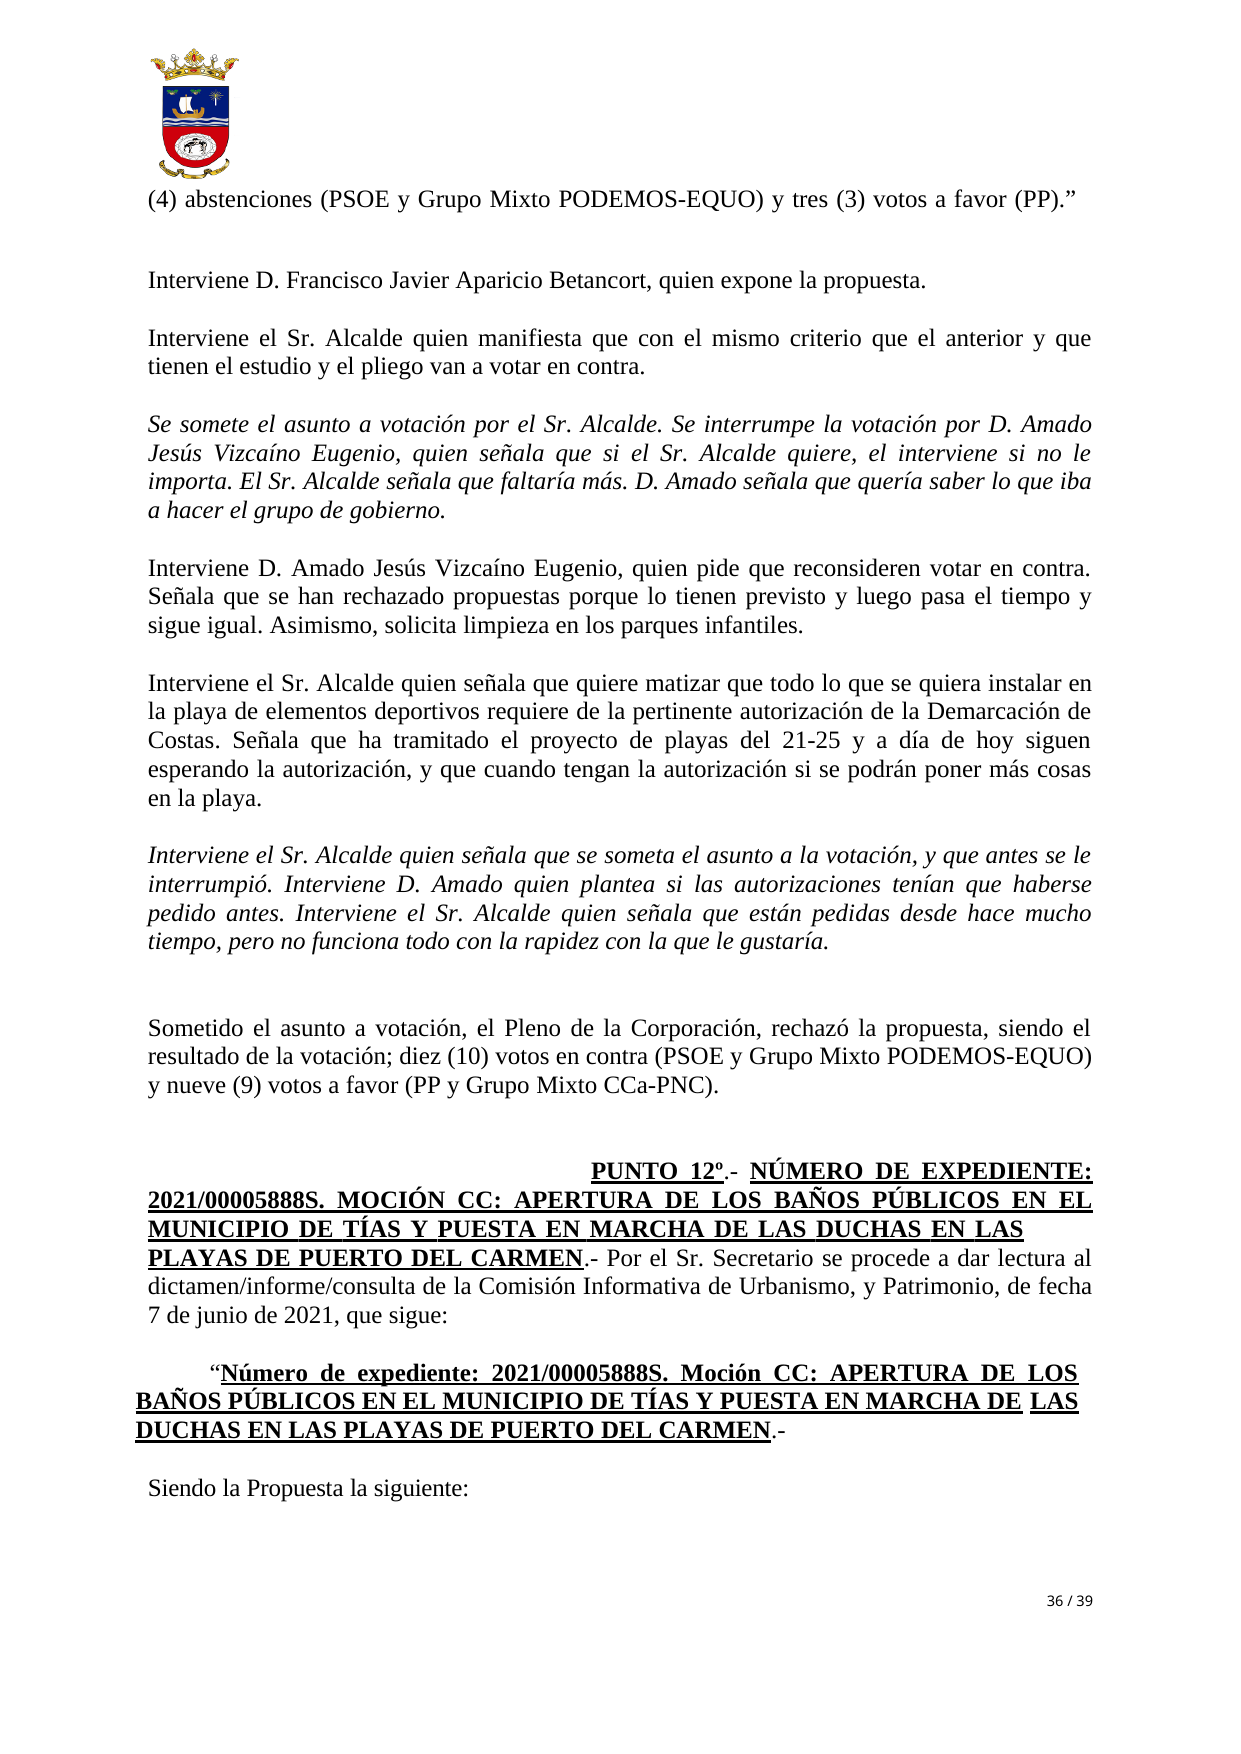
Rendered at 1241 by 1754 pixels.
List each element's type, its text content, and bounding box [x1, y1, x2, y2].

text Interviene el Sr. Alcalde quien manifiesta que con el mismo criterio que el anterior y que tienen el estudio y el pliego van a votar en contra. [148, 323, 1093, 380]
text Siendo la Propuesta la siguiente: [148, 1473, 1105, 1501]
text Interviene D. Francisco Javier Aparicio Betancort, quien expone la propuesta. [148, 265, 1105, 294]
text Interviene el Sr. Alcalde quien señala que quiere matizar que todo lo que se quiera instalar en la playa de elementos deportivos requiere de la pertinente autorización de la Demarcación de Costas. Señala que ha tramitado el proyecto de playas del 21-25 y a día de hoy siguen esperando la autorización, y que cuando tengan la autorización si se podrán poner más cosas en la playa. [148, 668, 1093, 811]
text (4) abstenciones (PSOE y Grupo Mixto PODEMOS-EQUO) y tres (3) votos a favor (PP).” [148, 184, 1105, 212]
text Sometido el asunto a votación, el Pleno de la Corporación, rechazó la propuesta, siendo el resultado de la votación; diez (10) votos en contra (PSOE y Grupo Mixto PODEMOS-EQUO) y nueve (9) votos a favor (PP y Grupo Mixto CCa-PNC). [148, 1013, 1093, 1099]
text Interviene D. Amado Jesús Vizcaíno Eugenio, quien pide que reconsideren votar en contra. Señala que se han rechazado propuestas porque lo tienen previsto y luego pasa el tiempo y sigue igual. Asimismo, solicita limpieza en los parques infantiles. [148, 553, 1093, 639]
text Se somete el asunto a votación por el Sr. Alcalde. Se interrumpe la votación por D. Amado Jesús Vizcaíno Eugenio, quien señala que si el Sr. Alcalde quiere, el interviene si no le importa. El Sr. Alcalde señala que faltaría más. D. Amado señala que quería saber lo que iba a hacer el grupo de gobierno. [148, 409, 1093, 524]
subtitle MUNICIPIO DE TÍAS Y PUESTA EN MARCHA DE LAS DUCHAS EN LAS [148, 1213, 1093, 1243]
subtitle “Número de expediente: 2021/00005888S. Moción CC: APERTURA DE LOS BAÑOS PÚBLICOS EN EL MUNICIPIO DE TÍAS Y PUESTA EN MARCHA DE LAS DUCHAS EN LAS PLAYAS DE PUERTO DEL CARMEN.- [135, 1358, 1078, 1444]
text PLAYAS DE PUERTO DEL CARMEN.- Por el Sr. Secretario se procede a dar lectura al dictamen/informe/consulta de la Comisión Informativa de Urbanismo, y Patrimonio, de fecha 7 de junio de 2021, que sigue: [148, 1243, 1093, 1329]
text 36 / 39 [135, 1590, 1093, 1610]
text Interviene el Sr. Alcalde quien señala que se someta el asunto a la votación, y que antes se le interrumpió. Interviene D. Amado quien plantea si las autorizaciones tenían que haberse pedido antes. Interviene el Sr. Alcalde quien señala que están pedidas desde hace mucho tiempo, pero no funciona todo con la rapidez con la que le gustaría. [148, 840, 1093, 955]
subtitle PUNTO 12º.- NÚMERO DE EXPEDIENTE: 2021/00005888S. MOCIÓN CC: APERTURA DE LOS BAÑOS PÚBLICOS EN EL [148, 1156, 1093, 1210]
